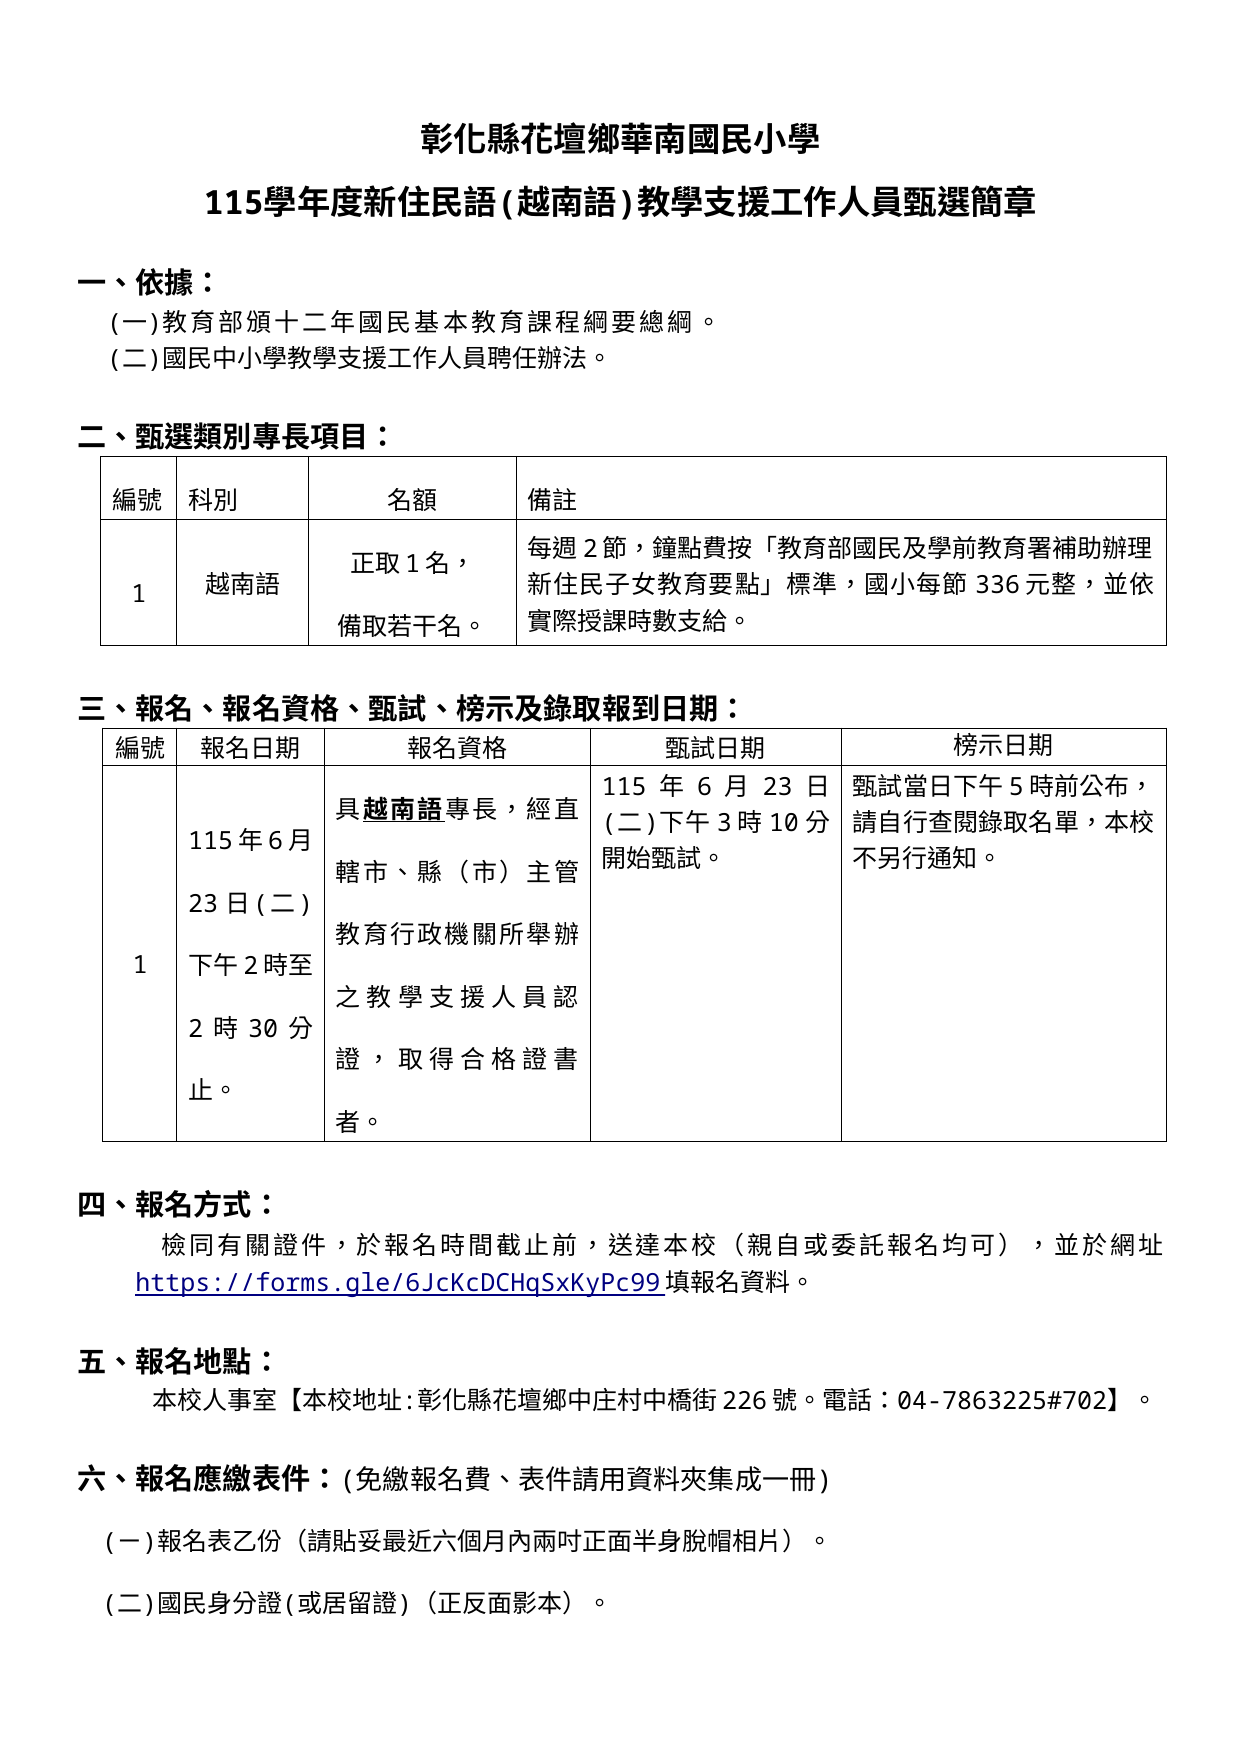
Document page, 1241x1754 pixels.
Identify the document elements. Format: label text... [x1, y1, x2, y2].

text 五、報名地點： [77, 1318, 1163, 1380]
table_header 報名日期 [177, 729, 324, 765]
table_header 報名資格 [325, 729, 590, 765]
table_header 科別 [177, 457, 308, 519]
table_cell 越南語 [177, 520, 308, 645]
text (一)教育部頒十二年國民基本教育課程綱要總綱。 [77, 302, 1163, 338]
text (二)國民身分證(或居留證)（正反面影本）。 [77, 1560, 1163, 1623]
table_cell 每週2節，鐘點費按「教育部國民及學前教育署補助辦理新住民子女教育要點」標準，國小每節336元整，並依實際授課時數支給。 [517, 520, 1166, 645]
table_header 甄試日期 [591, 729, 841, 765]
table_cell 正取1名， 備取若干名。 [309, 520, 516, 645]
text 彰化縣花壇鄉華南國民小學 [77, 96, 1163, 158]
table_cell 具越南語專長，經直轄市、縣（市）主管教育行政機關所舉辦之教學支援人員認證，取得合格證書者。 [325, 766, 590, 1141]
text 檢同有關證件，於報名時間截止前，送達本校（親自或委託報名均可），並於網址https://forms.gle/6JcKcDCHqSxKyPc99填報名資料。 [77, 1223, 1163, 1299]
text 本校人事室【本校地址:彰化縣花壇鄉中庄村中橋街226號。電話：04-7863225#702】。 [77, 1380, 1163, 1417]
table_cell 115年6月23日(二)下午3時10分開始甄試。 [591, 766, 841, 1141]
text 二、甄選類別專長項目： [77, 393, 1163, 456]
text 三、報名、報名資格、甄試、榜示及錄取報到日期： [77, 665, 1163, 728]
table_header 編號 [101, 457, 176, 519]
text (ㄧ)報名表乙份（請貼妥最近六個月內兩吋正面半身脫帽相片）。 [77, 1498, 1163, 1560]
table_header 備註 [517, 457, 1166, 519]
table_header 名額 [309, 457, 516, 519]
text 六、報名應繳表件：(免繳報名費、表件請用資料夾集成一冊) [77, 1435, 1163, 1498]
table_header 編號 [103, 729, 176, 765]
table_cell 甄試當日下午5時前公布，請自行查閱錄取名單，本校不另行通知。 [842, 766, 1166, 1141]
text (二)國民中小學教學支援工作人員聘任辦法。 [77, 338, 1163, 374]
text 四、報名方式： [77, 1161, 1163, 1223]
text 115學年度新住民語(越南語)教學支援工作人員甄選簡章 [77, 158, 1163, 221]
table_header 榜示日期 [842, 729, 1166, 765]
text 一、依據： [77, 239, 1163, 302]
table_cell 115年6月23日(二)下午2時至2時30分止。 [177, 766, 324, 1141]
table_cell 1 [103, 766, 176, 1141]
table_cell 1 [101, 520, 176, 645]
